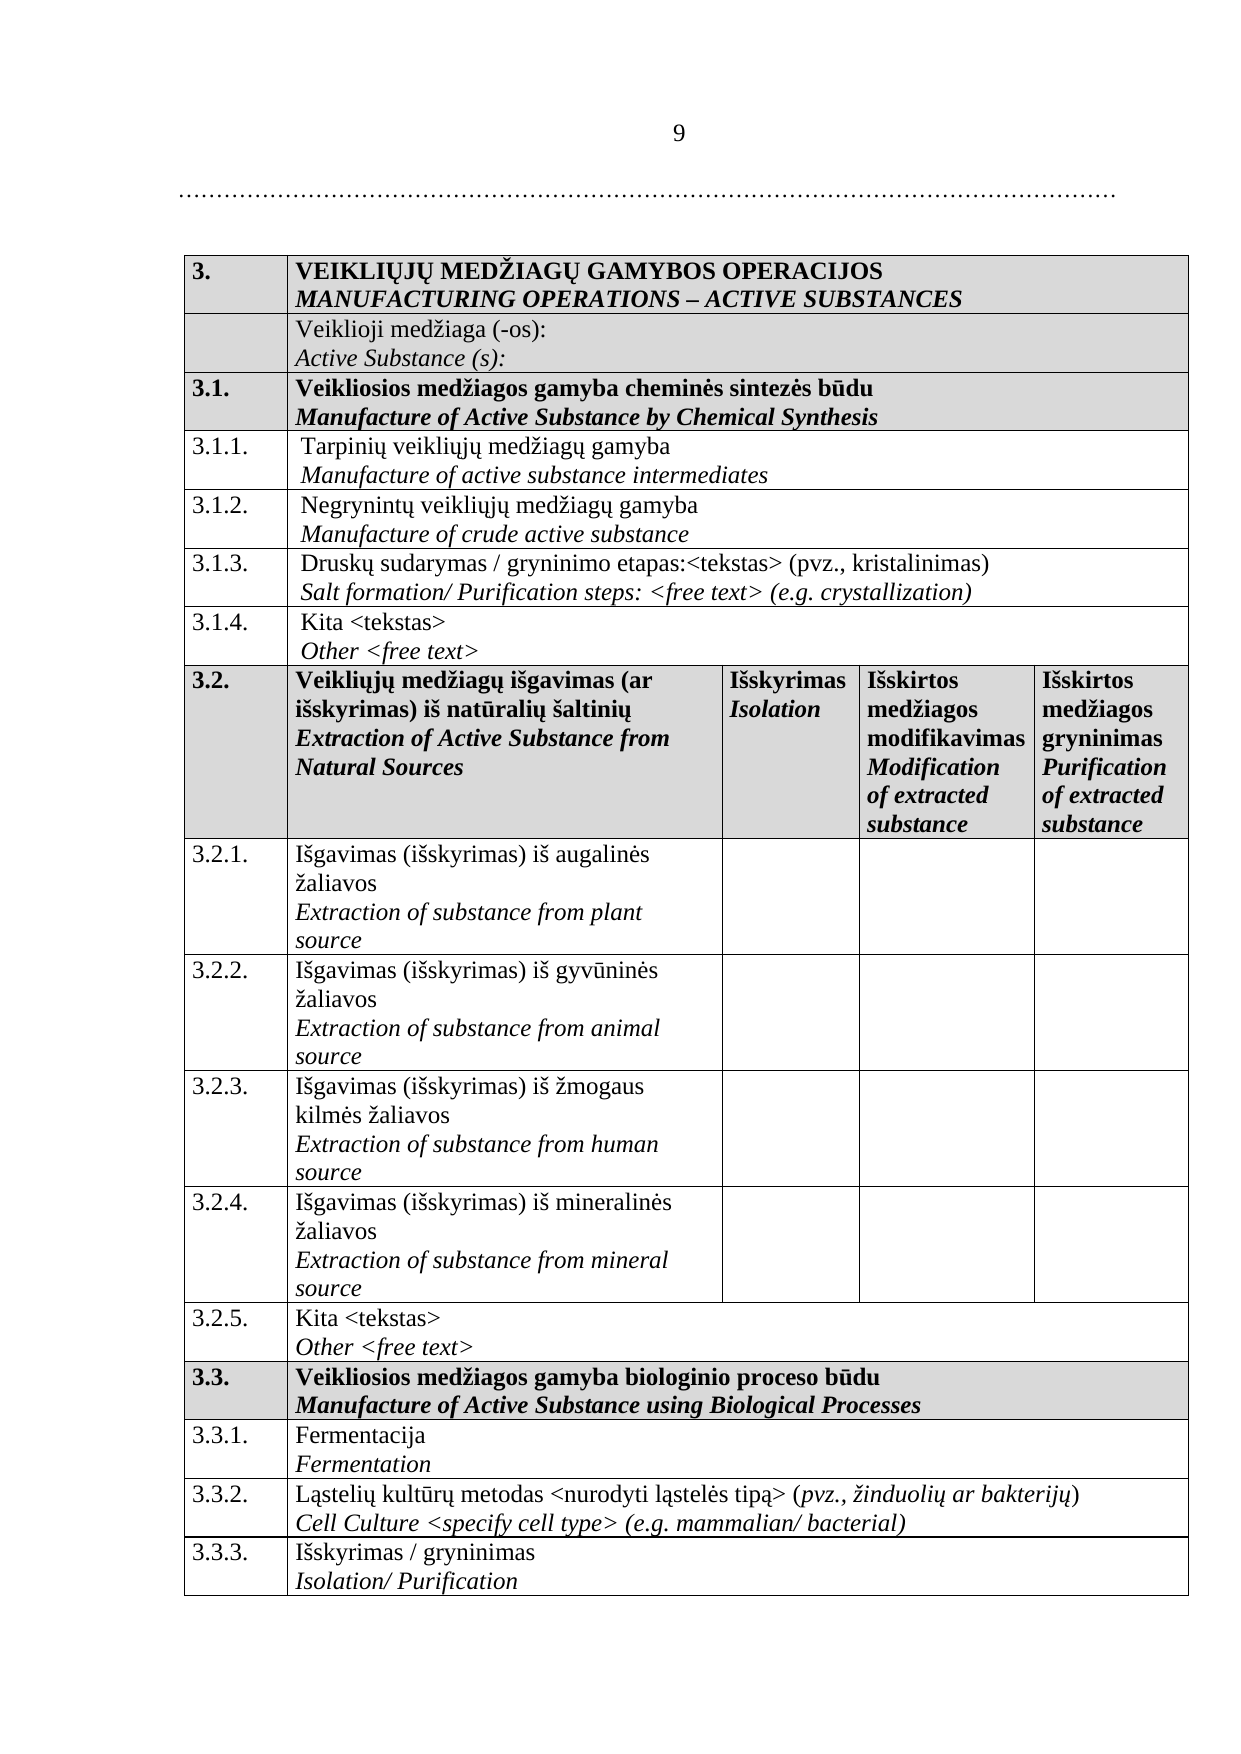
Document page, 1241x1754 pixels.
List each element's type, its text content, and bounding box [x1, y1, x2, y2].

table_cell 3.3.2. [185, 1479, 287, 1536]
table_header 3. [185, 256, 287, 313]
table_cell ⁭ [860, 1187, 1034, 1302]
text …………………………………………………………………………………………………………… [177, 176, 1181, 202]
table_cell 3.1.3. [185, 549, 287, 606]
table_cell Veiklioji medžiaga (-os): Active Substance (s): [288, 314, 1188, 372]
table_cell ⁭ [723, 839, 859, 954]
table_cell Išskirtos medžiagos modifikavimas Modification of extracted substance [860, 666, 1034, 838]
table_cell Negrynintų veikliųjų medžiagų gamyba Manufacture of crude active substance [288, 490, 1188, 547]
table_cell Tarpinių veikliųjų medžiagų gamyba Manufacture of active substance intermediates [288, 431, 1188, 489]
table_cell Išgavimas (išskyrimas) iš mineralinės žaliavos Extraction of substance from mineral source [288, 1187, 722, 1302]
table_cell Kita <tekstas> Other <free text> [288, 1303, 1188, 1361]
table_cell 3.1.2. [185, 490, 287, 547]
table_cell Veikliųjų medžiagų išgavimas (ar išskyrimas) iš natūralių šaltinių Extraction of Active Substance from Natural Sources [288, 666, 722, 838]
table_cell 3.1.1. [185, 431, 287, 489]
table_header VEIKLIŲJŲ MEDŽIAGŲ GAMYBOS OPERACIJOS MANUFACTURING OPERATIONS – ACTIVE SUBSTANCES [288, 256, 1188, 313]
table_cell ⁭ [1035, 1187, 1188, 1302]
table_cell ⁭ [860, 955, 1034, 1070]
table_cell Druskų sudarymas / gryninimo etapas:<tekstas> (pvz., kristalinimas) Salt formation/ Purification steps: <free text> (e.g. crystallization) [288, 549, 1188, 606]
table_cell Veikliosios medžiagos gamyba biologinio proceso būdu Manufacture of Active Substance using Biological Processes [288, 1362, 1188, 1419]
table_cell 3.3. [185, 1362, 287, 1419]
table_cell 3.3.1. [185, 1420, 287, 1478]
table_cell Ląstelių kultūrų metodas <nurodyti ląstelės tipą> (pvz., žinduolių ar bakterijų) Cell Culture <specify cell type> (e.g. mammalian/ bacterial) [288, 1479, 1188, 1536]
table_cell 3.2.2. [185, 955, 287, 1070]
table_cell 3.1.4. [185, 607, 287, 664]
table_cell 3.2.1. [185, 839, 287, 954]
table_cell Išskyrimas Isolation [723, 666, 859, 838]
table_cell 3.3.3. [185, 1538, 287, 1595]
table_cell Išgavimas (išskyrimas) iš žmogaus kilmės žaliavos Extraction of substance from human source [288, 1071, 722, 1186]
table_cell ⁭ [723, 1187, 859, 1302]
table_cell ⁭ [860, 839, 1034, 954]
table_cell ⁭ [1035, 955, 1188, 1070]
table_cell Veikliosios medžiagos gamyba cheminės sintezės būdu Manufacture of Active Substance by Chemical Synthesis [288, 373, 1188, 430]
table_cell Išgavimas (išskyrimas) iš gyvūninės žaliavos Extraction of substance from animal source [288, 955, 722, 1070]
table_cell 3.2.3. [185, 1071, 287, 1186]
table_cell ⁭ [723, 955, 859, 1070]
table_cell Išskirtos medžiagos gryninimas Purification of extracted substance [1035, 666, 1188, 838]
table_cell 3.2.4. [185, 1187, 287, 1302]
table_cell 3.2.5. [185, 1303, 287, 1361]
table_cell Fermentacija Fermentation [288, 1420, 1188, 1478]
table_cell ⁭ [860, 1071, 1034, 1186]
table_cell ⁭ [1035, 839, 1188, 954]
table_cell [185, 314, 287, 372]
table_cell ⁭ [723, 1071, 859, 1186]
table_cell Išgavimas (išskyrimas) iš augalinės žaliavos Extraction of substance from plant source [288, 839, 722, 954]
table_cell Išskyrimas / gryninimas Isolation/ Purification [288, 1538, 1188, 1595]
table_cell 3.1. [185, 373, 287, 430]
table_cell ⁭ [1035, 1071, 1188, 1186]
table_cell 3.2. [185, 666, 287, 838]
table_cell Kita <tekstas> Other <free text> [288, 607, 1188, 664]
